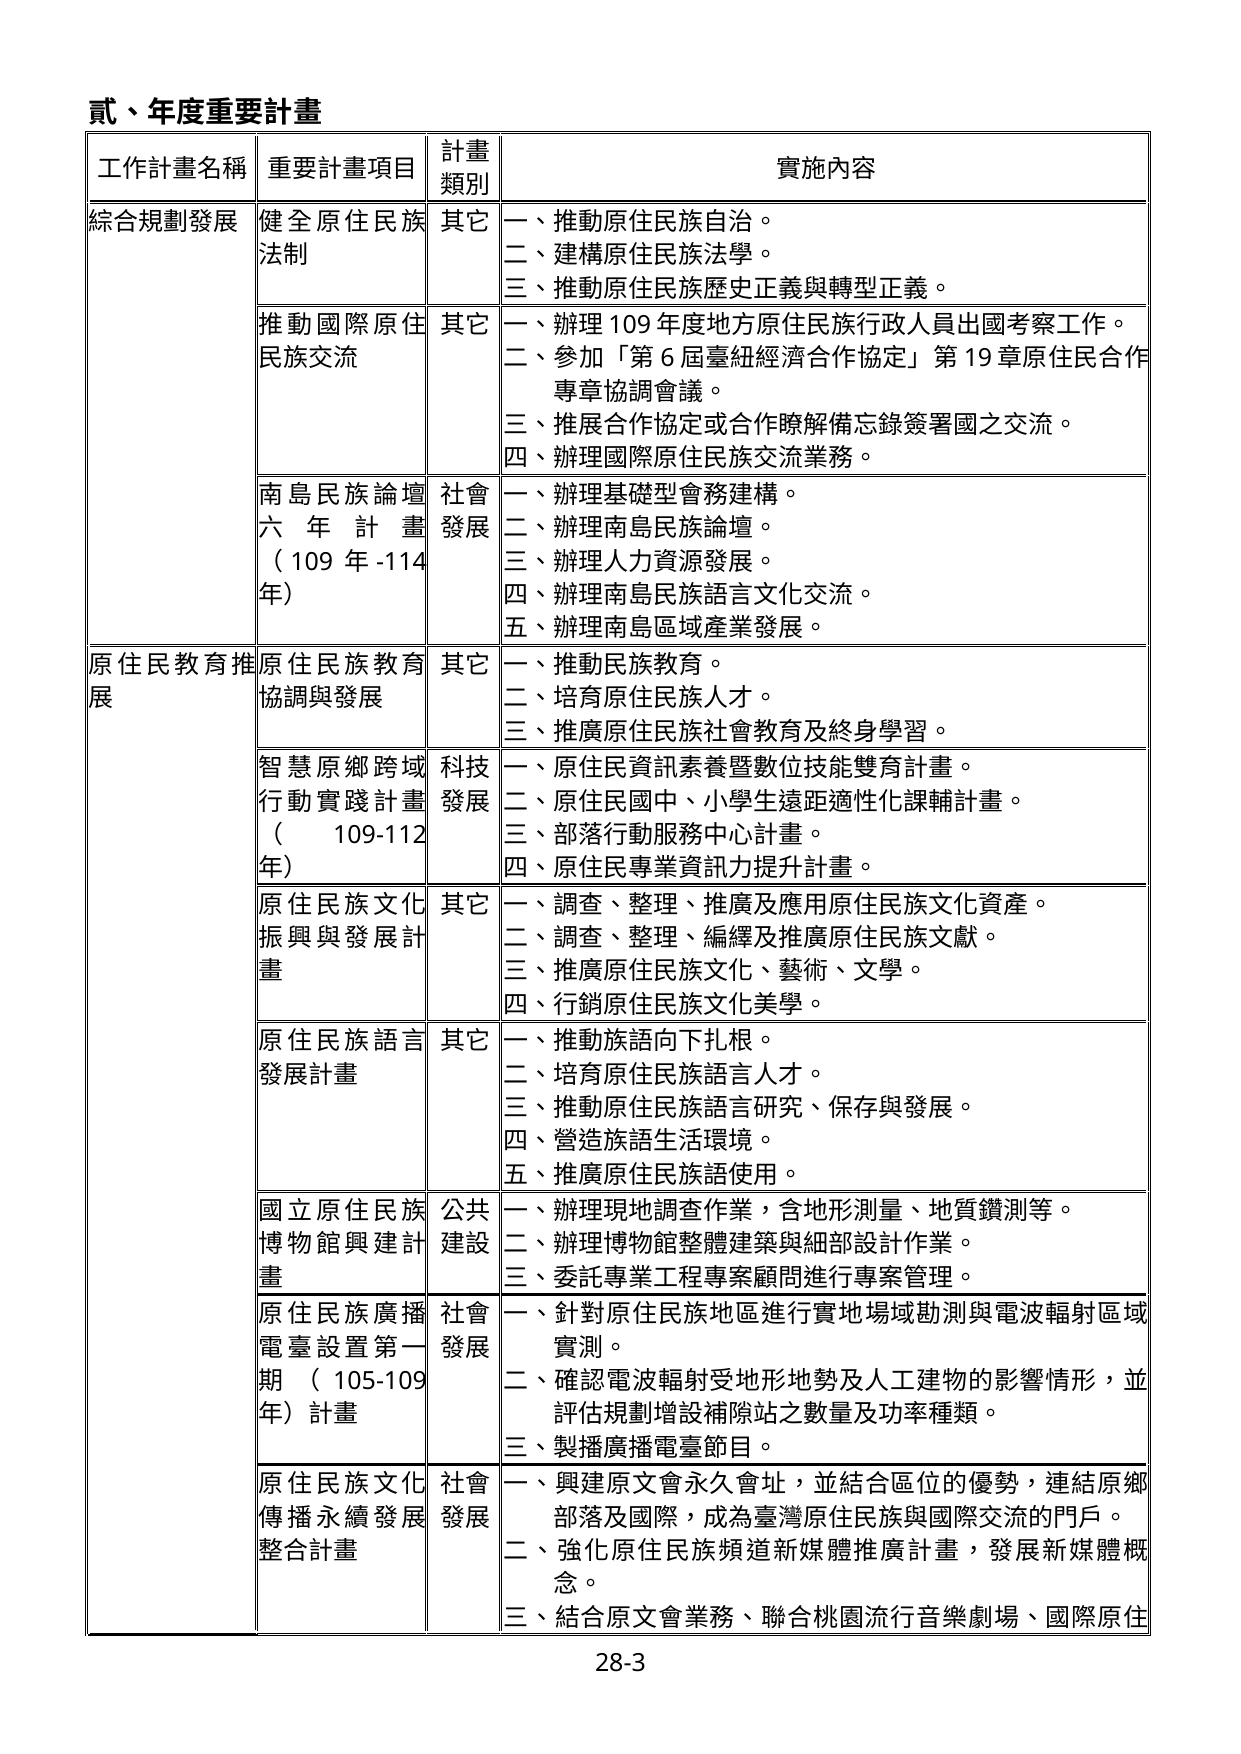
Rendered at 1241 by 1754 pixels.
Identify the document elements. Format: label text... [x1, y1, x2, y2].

table_cell 一、針對原住民族地區進行實地場域勘測與電波輻射區域實測。 二、確認電波輻射受地形地勢及人工建物的影響情形，並評估規劃增設補隙站之數量及功率種類。 三、製播廣播電臺節目。 [502, 1293, 1149, 1463]
table_cell 原住民族文化傳播永續發展整合計畫 [256, 1466, 427, 1633]
table_cell 社會發展 [428, 1296, 499, 1463]
table_cell 公共建設 [428, 1193, 499, 1293]
table_cell 一、辦理109年度地方原住民族行政人員出國考察工作。 二、參加「第6屆臺紐經濟合作協定」第19章原住民合作專章協調會議。 三、推展合作協定或合作瞭解備忘錄簽署國之交流。 四、辦理國際原住民族交流業務。 [501, 304, 1149, 473]
table_cell 一、調查、整理、推廣及應用原住民族文化資產。 二、調查、整理、編繹及推廣原住民族文獻。 三、推廣原住民族文化、藝術、文學。 四、行銷原住民族文化美學。 [502, 883, 1148, 1020]
table_cell 社會發展 [428, 477, 499, 643]
table_cell 推動國際原住民族交流 [258, 307, 425, 473]
table_cell 一、辦理基礎型會務建構。 二、辦理南島民族論壇。 三、辦理人力資源發展。 四、辦理南島民族語言文化交流。 五、辦理南島區域產業發展。 [502, 474, 1148, 643]
table_header 重要計畫項目 [256, 134, 427, 200]
table_header 工作計畫名稱 [88, 134, 256, 200]
table_cell 科技發展 [428, 750, 499, 883]
table_cell 其它 [428, 1023, 499, 1190]
table_cell 原住民族語言發展計畫 [258, 1023, 425, 1190]
table_cell 其它 [428, 307, 499, 473]
table_cell 其它 [428, 887, 499, 1020]
table_cell 國立原住民族博物館興建計畫 [258, 1193, 425, 1293]
table_cell 一、辦理現地調查作業，含地形測量、地質鑽測等。 二、辦理博物館整體建築與細部設計作業。 三、委託專業工程專案顧問進行專案管理。 [501, 1190, 1149, 1293]
table_cell 一、推動族語向下扎根。 二、培育原住民族語言人才。 三、推動原住民族語言研究、保存與發展。 四、營造族語生活環境。 五、推廣原住民族語使用。 [501, 1020, 1149, 1190]
table_cell 其它 [428, 204, 499, 304]
table_cell 原住民族廣播電臺設置第一期（105-109年）計畫 [258, 1296, 425, 1463]
table_cell 綜合規劃發展 [88, 200, 255, 643]
table_cell 原住民族教育協調與發展 [258, 647, 425, 747]
table_cell 其它 [428, 647, 499, 747]
table_cell 一、原住民資訊素養暨數位技能雙育計畫。 二、原住民國中、小學生遠距適性化課輔計畫。 三、部落行動服務中心計畫。 四、原住民專業資訊力提升計畫。 [501, 747, 1149, 883]
text 貳、年度重要計畫 [89, 89, 1152, 131]
table_cell 一、推動原住民族自治。 二、建構原住民族法學。 三、推動原住民族歷史正義與轉型正義。 [502, 200, 1148, 304]
table_cell 原住民教育推展 [88, 644, 256, 1633]
table_header 實施內容 [501, 134, 1148, 200]
table_cell 智慧原鄉跨域行動實踐計畫（109-112年） [258, 750, 425, 883]
table_cell 南島民族論壇六年計畫（109年-114年） [258, 477, 425, 643]
table_cell 一、興建原文會永久會址，並結合區位的優勢，連結原鄉部落及國際，成為臺灣原住民族與國際交流的門戶。 二、強化原住民族頻道新媒體推廣計畫，發展新媒體概念。 三、結合原文會業務、聯合桃園流行音樂劇場、國際原住 [501, 1463, 1149, 1633]
table_cell 社會發展 [427, 1466, 501, 1633]
table_cell 一、推動民族教育。 二、培育原住民族人才。 三、推廣原住民族社會教育及終身學習。 [502, 644, 1148, 747]
table_cell 健全原住民族法制 [258, 204, 425, 304]
table_header 計畫類別 [427, 134, 501, 200]
table_cell 原住民族文化振興與發展計畫 [258, 887, 425, 1020]
